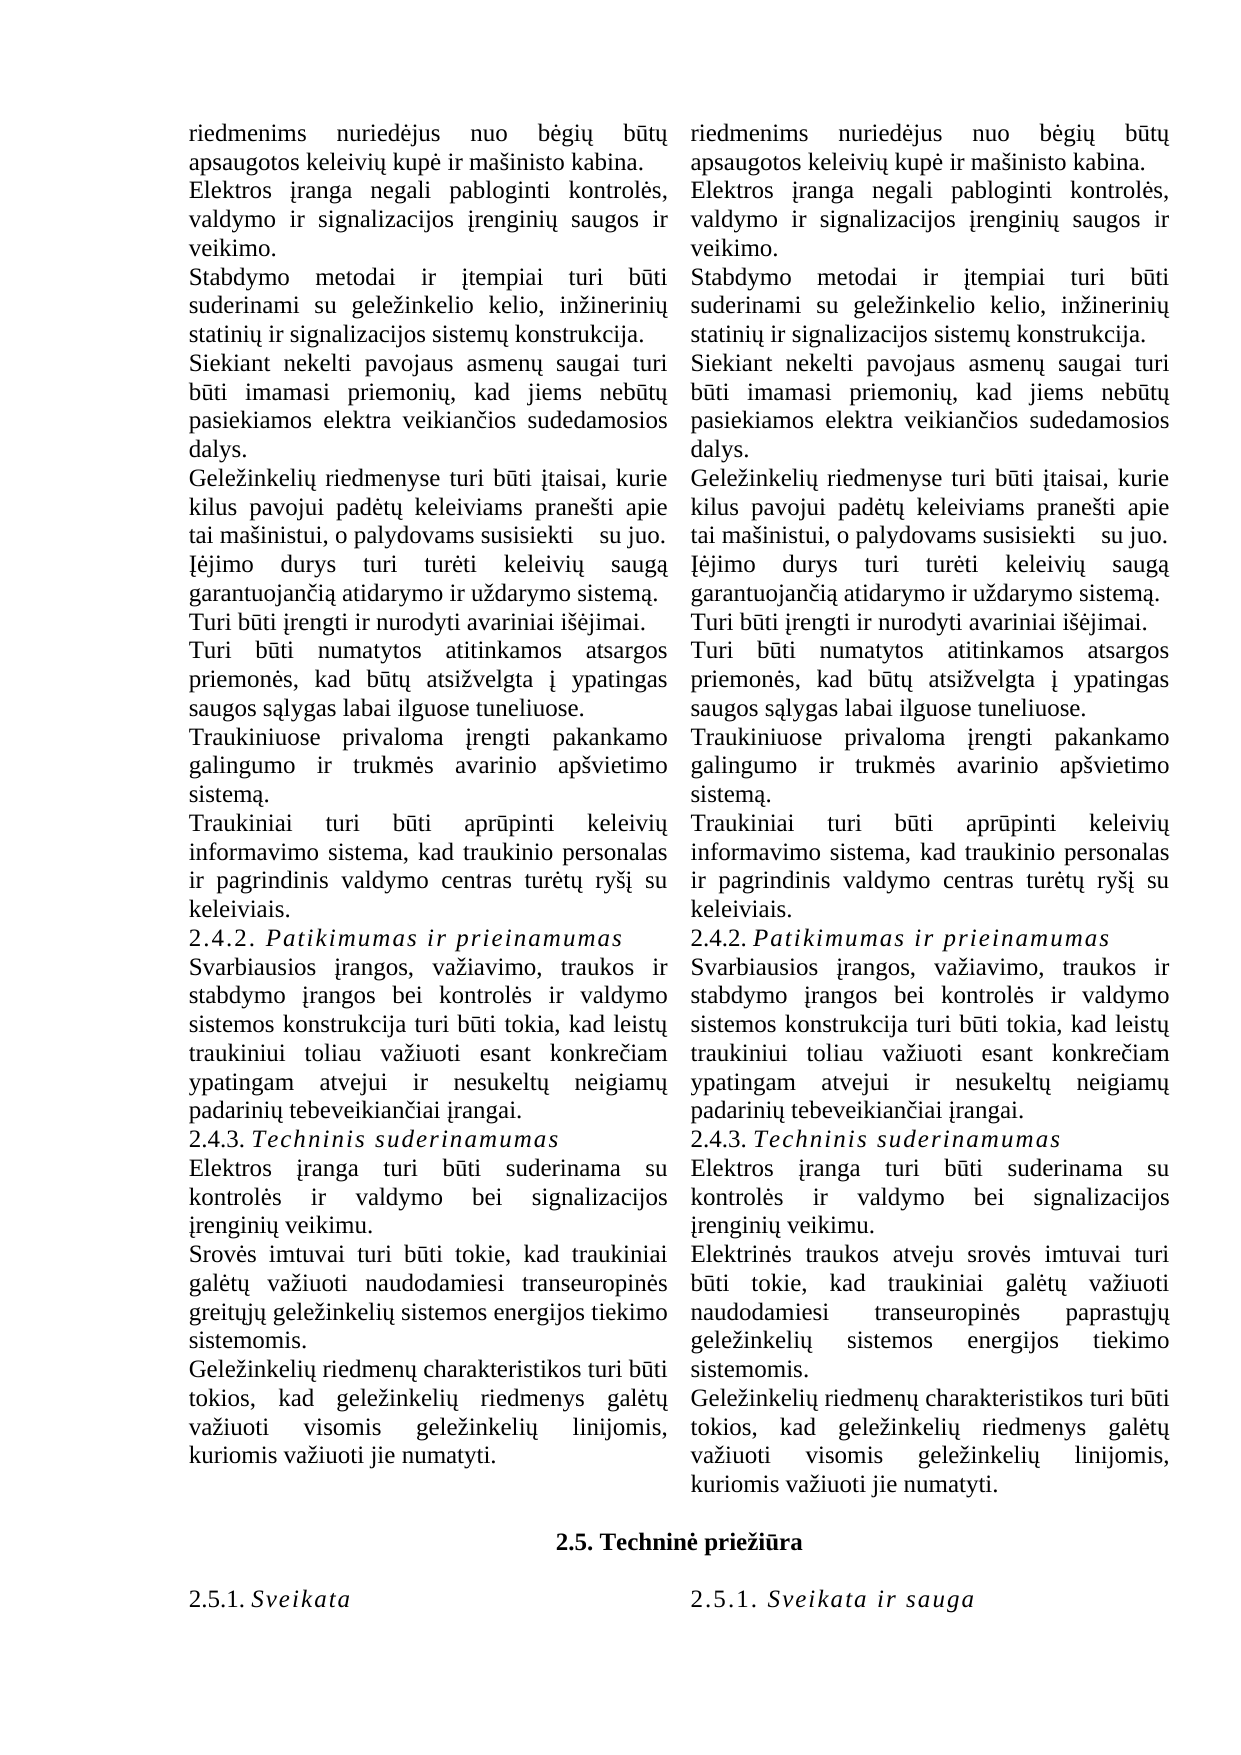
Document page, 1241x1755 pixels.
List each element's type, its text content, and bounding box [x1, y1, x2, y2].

table_cell 2.5.1. Sveikata ir sauga [679, 1584, 1181, 1613]
table_cell 2.5. Techninė priežiūra [177, 1527, 1181, 1584]
table_cell 2.5.1. Sveikata [177, 1584, 679, 1613]
table_cell riedmenims nuriedėjus nuo bėgių būtų apsaugotos keleivių kupė ir mašinisto kabina. Elektros įranga negali pabloginti kontrolės, valdymo ir signalizacijos įrenginių saugos ir veikimo. Stabdymo metodai ir įtempiai turi būti suderinami su geležinkelio kelio, inžinerinių statinių ir signalizacijos sistemų konstrukcija. Siekiant nekelti pavojaus asmenų saugai turi būti imamasi priemonių, kad jiems nebūtų pasiekiamos elektra veikiančios sudedamosios dalys. Geležinkelių riedmenyse turi būti įtaisai, kurie kilus pavojui padėtų keleiviams pranešti apie tai mašinistui, o palydovams susisiekti su juo. Įėjimo durys turi turėti keleivių saugą garantuojančią atidarymo ir uždarymo sistemą. Turi būti įrengti ir nurodyti avariniai išėjimai. Turi būti numatytos atitinkamos atsargos priemonės, kad būtų atsižvelgta į ypatingas saugos sąlygas labai ilguose tuneliuose. Traukiniuose privaloma įrengti pakankamo galingumo ir trukmės avarinio apšvietimo sistemą. Traukiniai turi būti aprūpinti keleivių informavimo sistema, kad traukinio personalas ir pagrindinis valdymo centras turėtų ryšį su keleiviais. 2.4.2. Patikimumas ir prieinamumas Svarbiausios įrangos, važiavimo, traukos ir stabdymo įrangos bei kontrolės ir valdymo sistemos konstrukcija turi būti tokia, kad leistų traukiniui toliau važiuoti esant konkrečiam ypatingam atvejui ir nesukeltų neigiamų padarinių tebeveikiančiai įrangai. 2.4.3. Techninis suderinamumas Elektros įranga turi būti suderinama su kontrolės ir valdymo bei signalizacijos įrenginių veikimu. Elektrinės traukos atveju srovės imtuvai turi būti tokie, kad traukiniai galėtų važiuoti naudodamiesi transeuropinės paprastųjų geležinkelių sistemos energijos tiekimo sistemomis. Geležinkelių riedmenų charakteristikos turi būti tokios, kad geležinkelių riedmenys galėtų važiuoti visomis geležinkelių linijomis, kuriomis važiuoti jie numatyti. [679, 118, 1181, 1527]
table_cell riedmenims nuriedėjus nuo bėgių būtų apsaugotos keleivių kupė ir mašinisto kabina. Elektros įranga negali pabloginti kontrolės, valdymo ir signalizacijos įrenginių saugos ir veikimo. Stabdymo metodai ir įtempiai turi būti suderinami su geležinkelio kelio, inžinerinių statinių ir signalizacijos sistemų konstrukcija. Siekiant nekelti pavojaus asmenų saugai turi būti imamasi priemonių, kad jiems nebūtų pasiekiamos elektra veikiančios sudedamosios dalys. Geležinkelių riedmenyse turi būti įtaisai, kurie kilus pavojui padėtų keleiviams pranešti apie tai mašinistui, o palydovams susisiekti su juo. Įėjimo durys turi turėti keleivių saugą garantuojančią atidarymo ir uždarymo sistemą. Turi būti įrengti ir nurodyti avariniai išėjimai. Turi būti numatytos atitinkamos atsargos priemonės, kad būtų atsižvelgta į ypatingas saugos sąlygas labai ilguose tuneliuose. Traukiniuose privaloma įrengti pakankamo galingumo ir trukmės avarinio apšvietimo sistemą. Traukiniai turi būti aprūpinti keleivių informavimo sistema, kad traukinio personalas ir pagrindinis valdymo centras turėtų ryšį su keleiviais. 2.4.2. Patikimumas ir prieinamumas Svarbiausios įrangos, važiavimo, traukos ir stabdymo įrangos bei kontrolės ir valdymo sistemos konstrukcija turi būti tokia, kad leistų traukiniui toliau važiuoti esant konkrečiam ypatingam atvejui ir nesukeltų neigiamų padarinių tebeveikiančiai įrangai. 2.4.3. Techninis suderinamumas Elektros įranga turi būti suderinama su kontrolės ir valdymo bei signalizacijos įrenginių veikimu. Srovės imtuvai turi būti tokie, kad traukiniai galėtų važiuoti naudodamiesi transeuropinės greitųjų geležinkelių sistemos energijos tiekimo sistemomis. Geležinkelių riedmenų charakteristikos turi būti tokios, kad geležinkelių riedmenys galėtų važiuoti visomis geležinkelių linijomis, kuriomis važiuoti jie numatyti. [177, 118, 679, 1527]
